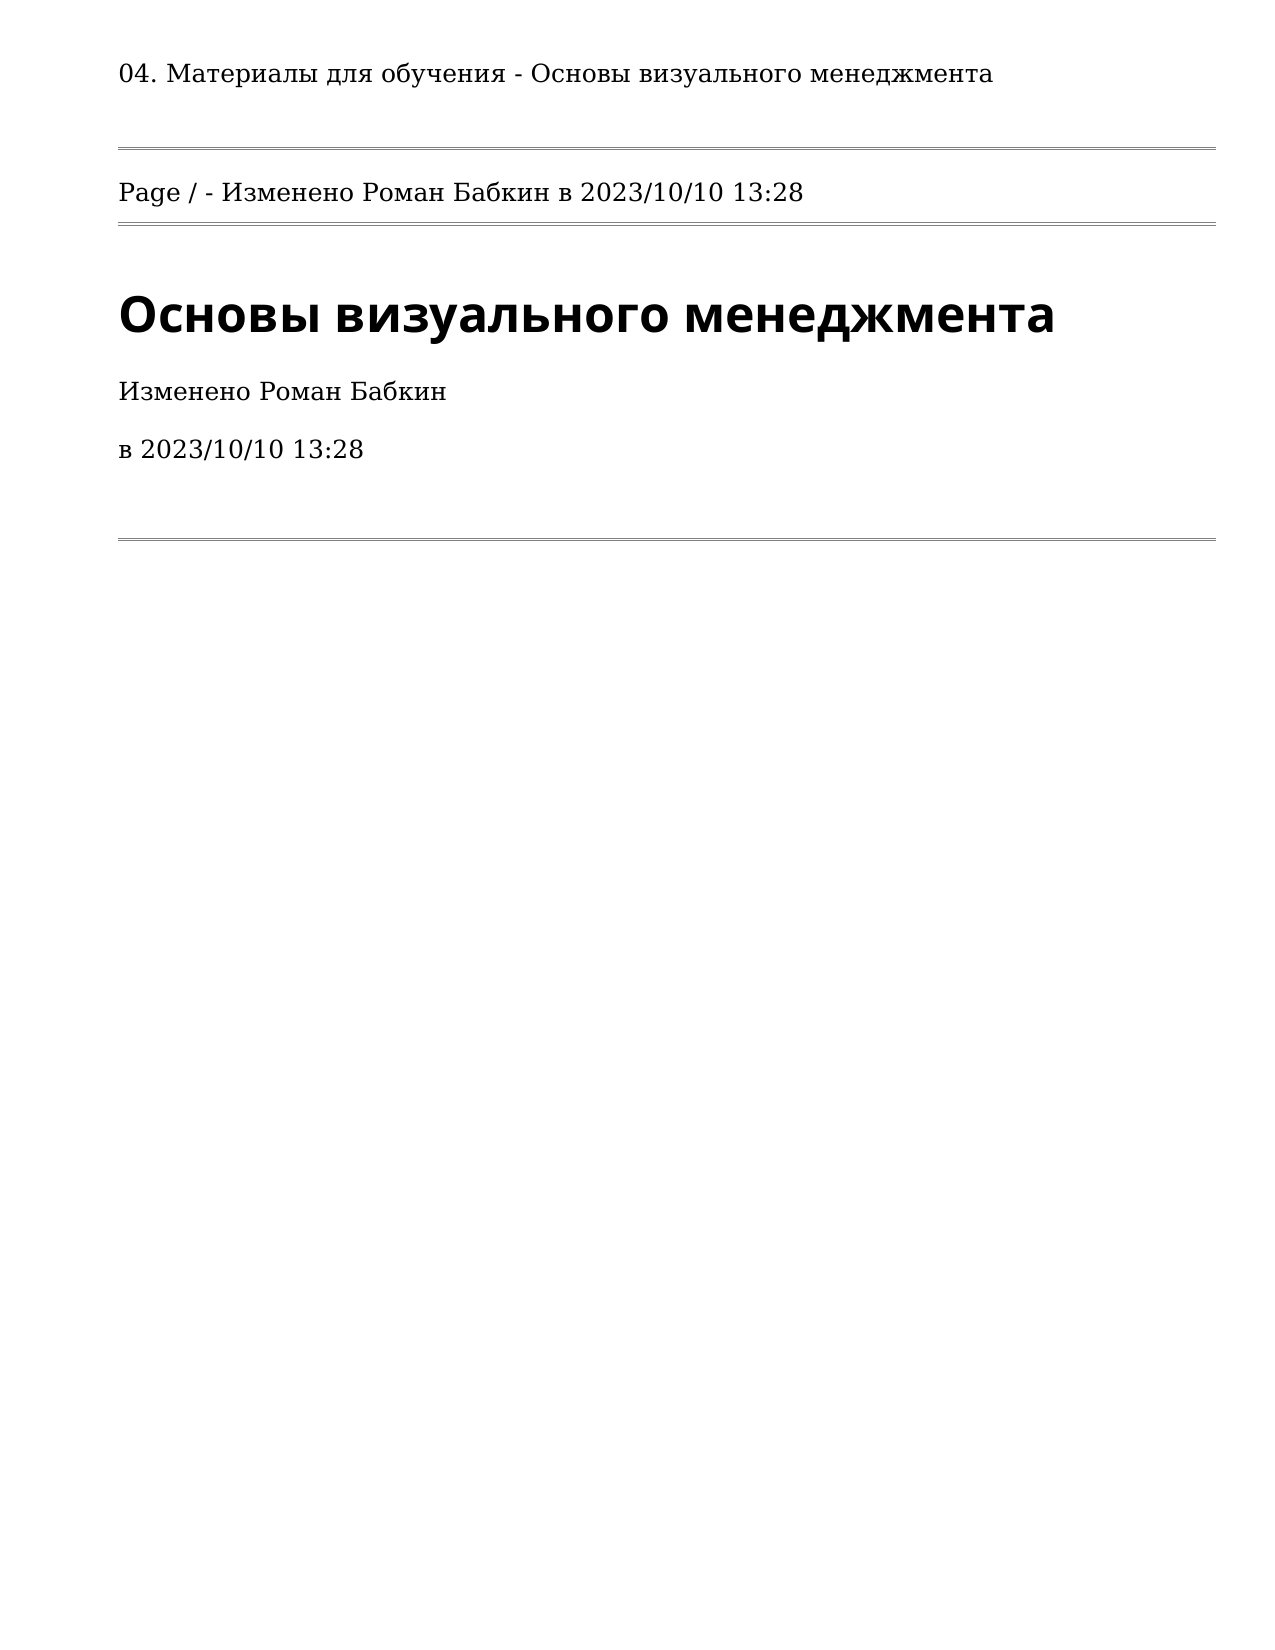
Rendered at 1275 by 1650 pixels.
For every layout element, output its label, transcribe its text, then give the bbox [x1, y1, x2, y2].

text Page / - Изменено Роман Бабкин в 2023/10/10 13:28 [118, 179, 1216, 208]
subtitle Основы визуального менеджмента [118, 279, 1216, 347]
text 04. Материалы для обучения - Основы визуального менеджмента [118, 59, 1216, 88]
text Изменено Роман Бабкин [118, 377, 1216, 406]
text в 2023/10/10 13:28 [118, 435, 1216, 464]
